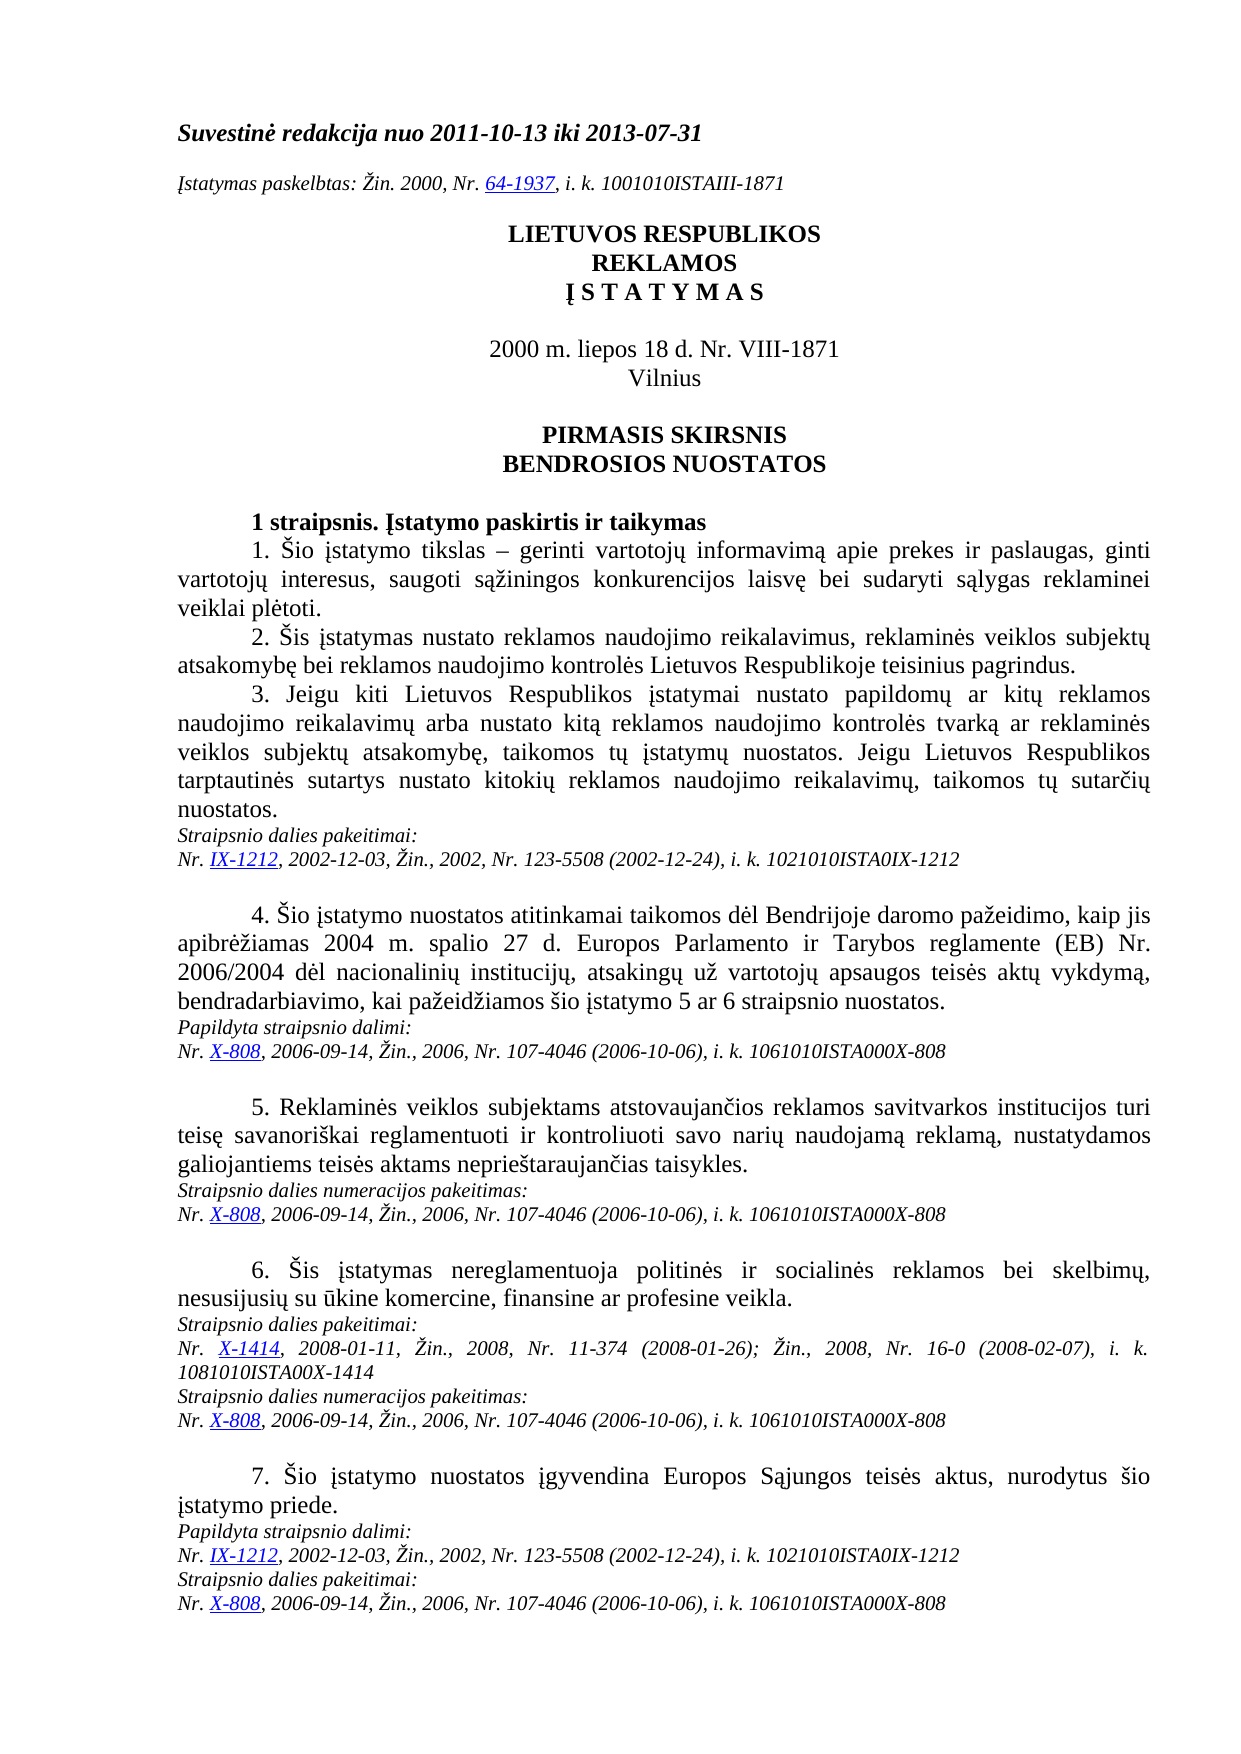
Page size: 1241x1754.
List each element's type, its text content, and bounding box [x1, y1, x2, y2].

text REKLAMOS [177, 248, 1152, 277]
text Nr. X-808, 2006-09-14, Žin., 2006, Nr. 107-4046 (2006-10-06), i. k. 1061010ISTA000X-808 [177, 1591, 1152, 1615]
text Nr. X-808, 2006-09-14, Žin., 2006, Nr. 107-4046 (2006-10-06), i. k. 1061010ISTA000X-808 [177, 1202, 1152, 1226]
text 2000 m. liepos 18 d. Nr. VIII-1871 [177, 334, 1152, 363]
text Papildyta straipsnio dalimi: [177, 1519, 1152, 1543]
text BENDROSIOS NUOSTATOS [177, 449, 1152, 478]
text 1 straipsnis. Įstatymo paskirtis ir taikymas [177, 507, 1152, 535]
text 2. Šis įstatymas nustato reklamos naudojimo reikalavimus, reklaminės veiklos subjektų atsakomybę bei reklamos naudojimo kontrolės Lietuvos Respublikoje teisinius pagrindus. [177, 622, 1152, 679]
text Straipsnio dalies numeracijos pakeitimas: [177, 1178, 1152, 1202]
text Straipsnio dalies pakeitimai: [177, 1567, 1152, 1591]
text Nr. X-808, 2006-09-14, Žin., 2006, Nr. 107-4046 (2006-10-06), i. k. 1061010ISTA000X-808 [177, 1039, 1152, 1063]
text Nr. IX-1212, 2002-12-03, Žin., 2002, Nr. 123-5508 (2002-12-24), i. k. 1021010ISTA0IX-1212 [177, 847, 1152, 871]
text Papildyta straipsnio dalimi: [177, 1015, 1152, 1039]
text LIETUVOS RESPUBLIKOS [177, 219, 1152, 248]
text Į S T A T Y M A S [177, 277, 1152, 305]
text Nr. X-808, 2006-09-14, Žin., 2006, Nr. 107-4046 (2006-10-06), i. k. 1061010ISTA000X-808 [177, 1408, 1152, 1432]
text 4. Šio įstatymo nuostatos atitinkamai taikomos dėl Bendrijoje daromo pažeidimo, kaip jis apibrėžiamas 2004 m. spalio 27 d. Europos Parlamento ir Tarybos reglamente (EB) Nr. 2006/2004 dėl nacionalinių institucijų, atsakingų už vartotojų apsaugos teisės aktų vykdymą, bendradarbiavimo, kai pažeidžiamos šio įstatymo 5 ar 6 straipsnio nuostatos. [177, 900, 1152, 1015]
text Suvestinė redakcija nuo 2011-10-13 iki 2013-07-31 [177, 118, 1152, 147]
text Nr. IX-1212, 2002-12-03, Žin., 2002, Nr. 123-5508 (2002-12-24), i. k. 1021010ISTA0IX-1212 [177, 1543, 1152, 1567]
text Vilnius [177, 363, 1152, 392]
text 5. Reklaminės veiklos subjektams atstovaujančios reklamos savitvarkos institucijos turi teisę savanoriškai reglamentuoti ir kontroliuoti savo narių naudojamą reklamą, nustatydamos galiojantiems teisės aktams neprieštaraujančias taisykles. [177, 1092, 1152, 1178]
text 6. Šis įstatymas nereglamentuoja politinės ir socialinės reklamos bei skelbimų, nesusijusių su ūkine komercine, finansine ar profesine veikla. [177, 1255, 1152, 1312]
text 3. Jeigu kiti Lietuvos Respublikos įstatymai nustato papildomų ar kitų reklamos naudojimo reikalavimų arba nustato kitą reklamos naudojimo kontrolės tvarką ar reklaminės veiklos subjektų atsakomybę, taikomos tų įstatymų nuostatos. Jeigu Lietuvos Respublikos tarptautinės sutartys nustato kitokių reklamos naudojimo reikalavimų, taikomos tų sutarčių nuostatos. [177, 679, 1152, 823]
text Straipsnio dalies numeracijos pakeitimas: [177, 1384, 1152, 1408]
text Nr. X-1414, 2008-01-11, Žin., 2008, Nr. 11-374 (2008-01-26); Žin., 2008, Nr. 16-0 (2008-02-07), i. k. 1081010ISTA00X-1414 [177, 1336, 1152, 1384]
text PIRMASIS SKIRSNIS [177, 420, 1152, 449]
text 7. Šio įstatymo nuostatos įgyvendina Europos Sąjungos teisės aktus, nurodytus šio įstatymo priede. [177, 1461, 1152, 1519]
text 1. Šio įstatymo tikslas – gerinti vartotojų informavimą apie prekes ir paslaugas, ginti vartotojų interesus, saugoti sąžiningos konkurencijos laisvę bei sudaryti sąlygas reklaminei veiklai plėtoti. [177, 535, 1152, 622]
text Straipsnio dalies pakeitimai: [177, 823, 1152, 847]
text Straipsnio dalies pakeitimai: [177, 1312, 1152, 1336]
text Įstatymas paskelbtas: Žin. 2000, Nr. 64-1937, i. k. 1001010ISTAIII-1871 [177, 171, 1152, 195]
